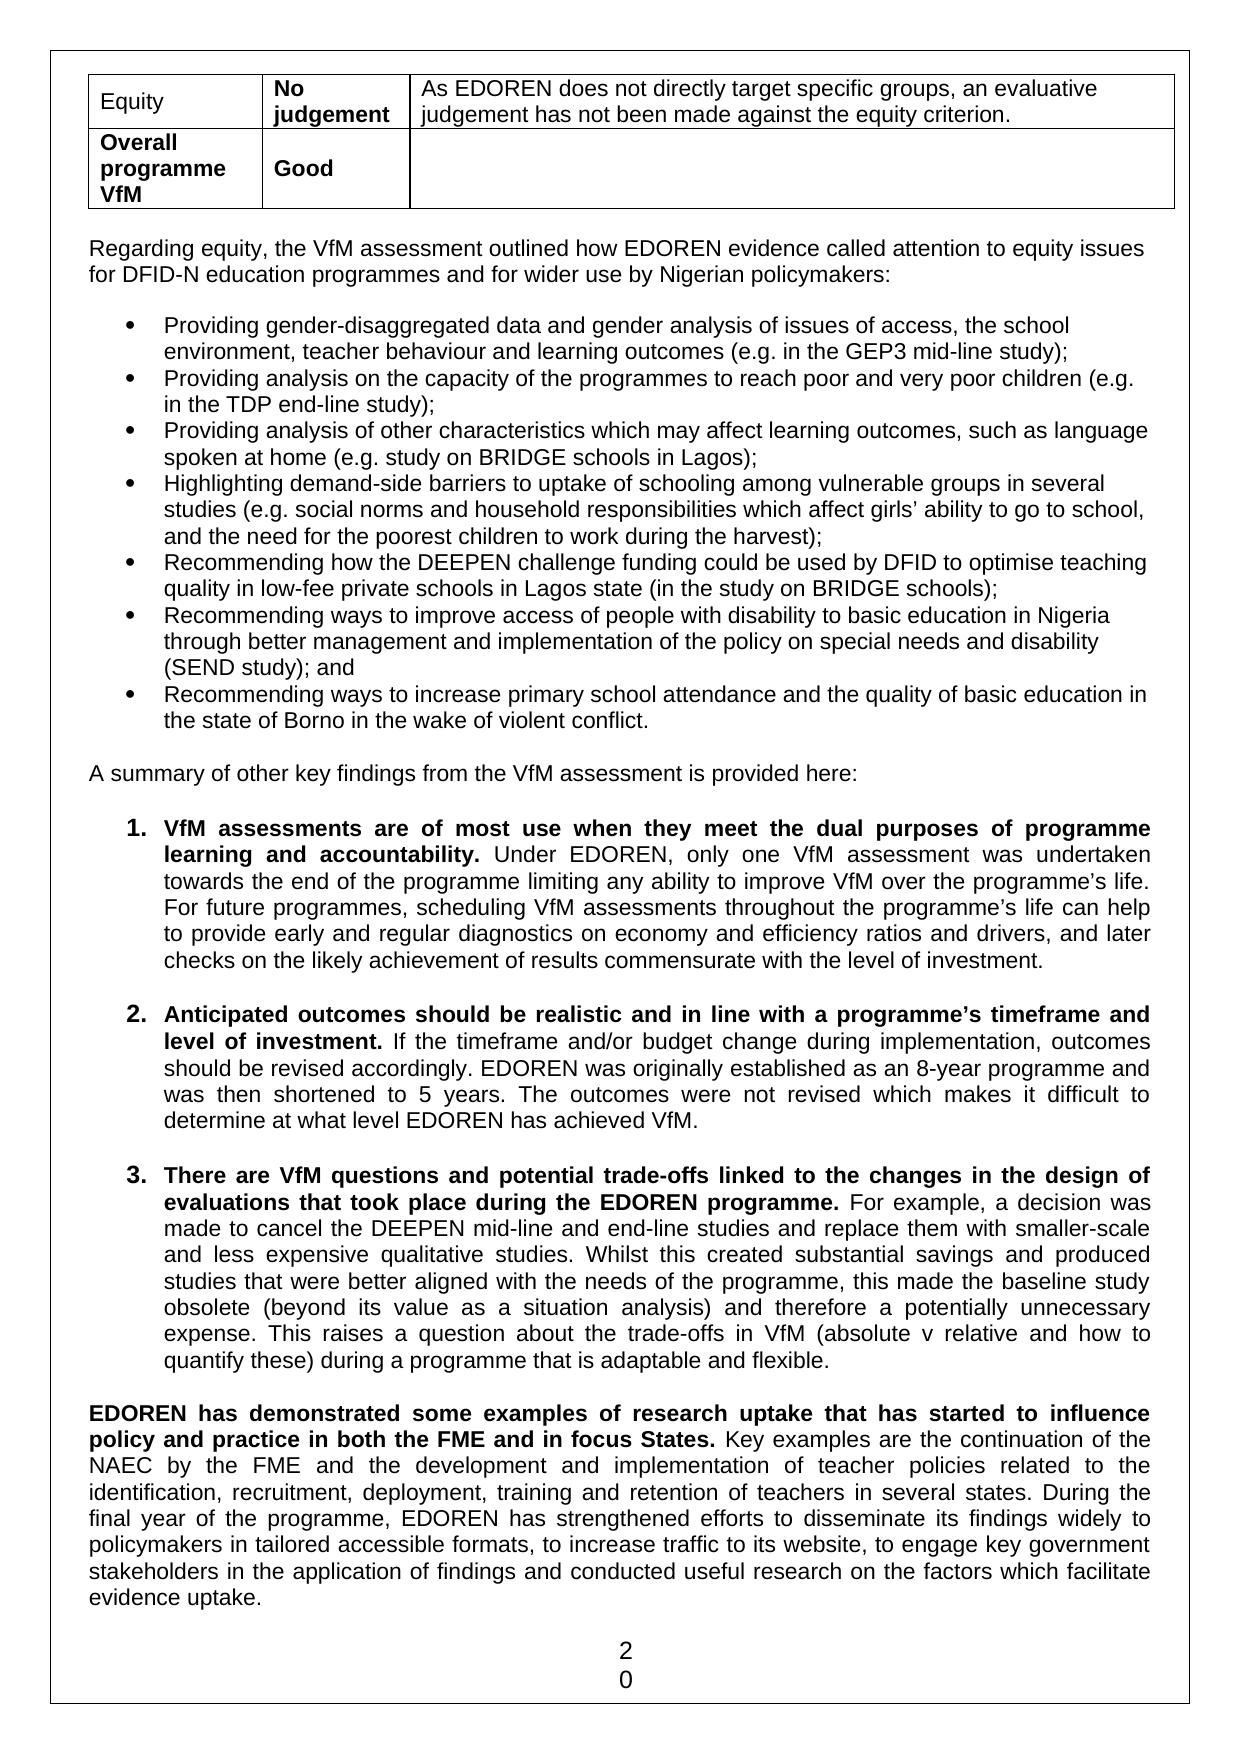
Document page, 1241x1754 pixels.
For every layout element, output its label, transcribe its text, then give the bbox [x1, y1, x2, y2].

table_cell Good [263, 129, 409, 208]
list Providing gender-disaggregated data and gender analysis of issues of access, the school environment, teacher behaviour and learning outcomes (e.g. in the GEP3 mid-line study); [126, 312, 1152, 364]
text A summary of other key findings from the VfM assessment is provided here: [89, 760, 1152, 786]
text Regarding equity, the VfM assessment outlined how EDOREN evidence called attention to equity issues for DFID-N education programmes and for wider use by Nigerian policymakers: [89, 235, 1152, 288]
list Recommending ways to increase primary school attendance and the quality of basic education in the state of Borno in the wake of violent conflict. [126, 681, 1152, 733]
text EDOREN has demonstrated some examples of research uptake that has started to influence policy and practice in both the FME and in focus States. Key examples are the continuation of the NAEC by the FME and the development and implementation of teacher policies related to the identification, recruitment, deployment, training and retention of teachers in several states. During the final year of the programme, EDOREN has strengthened efforts to disseminate its findings widely to policymakers in tailored accessible formats, to increase traffic to its website, to engage key government stakeholders in the application of findings and conducted useful research on the factors which facilitate evidence uptake. [89, 1399, 1152, 1610]
table_cell [411, 129, 1174, 208]
list Anticipated outcomes should be realistic and in line with a programme’s timeframe and level of investment. If the timeframe and/or budget change during implementation, outcomes should be revised accordingly. EDOREN was originally established as an 8-year programme and was then shortened to 5 years. The outcomes were not revised which makes it difficult to determine at what level EDOREN has achieved VfM. [126, 999, 1152, 1133]
table_cell Overall programme VfM [89, 129, 262, 208]
list VfM assessments are of most use when they meet the dual purposes of programme learning and accountability. Under EDOREN, only one VfM assessment was undertaken towards the end of the programme limiting any ability to improve VfM over the programme’s life. For future programmes, scheduling VfM assessments throughout the programme’s life can help to provide early and regular diagnostics on economy and efficiency ratios and drivers, and later checks on the likely achievement of results commensurate with the level of investment. [126, 812, 1152, 973]
list Recommending how the DEEPEN challenge funding could be used by DFID to optimise teaching quality in low-fee private schools in Lagos state (in the study on BRIDGE schools); [126, 549, 1152, 602]
list Providing analysis of other characteristics which may affect learning outcomes, such as language spoken at home (e.g. study on BRIDGE schools in Lagos); [126, 417, 1152, 470]
table_cell No judgement [263, 75, 409, 128]
list Recommending ways to improve access of people with disability to basic education in Nigeria through better management and implementation of the policy on special needs and disability (SEND study); and [126, 602, 1152, 681]
table_cell Equity [89, 75, 262, 128]
table_cell As EDOREN does not directly target specific groups, an evaluative judgement has not been made against the equity criterion. [411, 75, 1174, 128]
list Highlighting demand-side barriers to uptake of schooling among vulnerable groups in several studies (e.g. social norms and household responsibilities which affect girls’ ability to go to school, and the need for the poorest children to work during the harvest); [126, 470, 1152, 549]
list Providing analysis on the capacity of the programmes to reach poor and very poor children (e.g. in the TDP end-line study); [126, 364, 1152, 417]
list There are VfM questions and potential trade-offs linked to the changes in the design of evaluations that took place during the EDOREN programme. For example, a decision was made to cancel the DEEPEN mid-line and end-line studies and replace them with smaller-scale and less expensive qualitative studies. Whilst this created substantial savings and produced studies that were better aligned with the needs of the programme, this made the baseline study obsolete (beyond its value as a situation analysis) and therefore a potentially unnecessary expense. This raises a question about the trade-offs in VfM (absolute v relative and how to quantify these) during a programme that is adaptable and flexible. [126, 1160, 1152, 1373]
